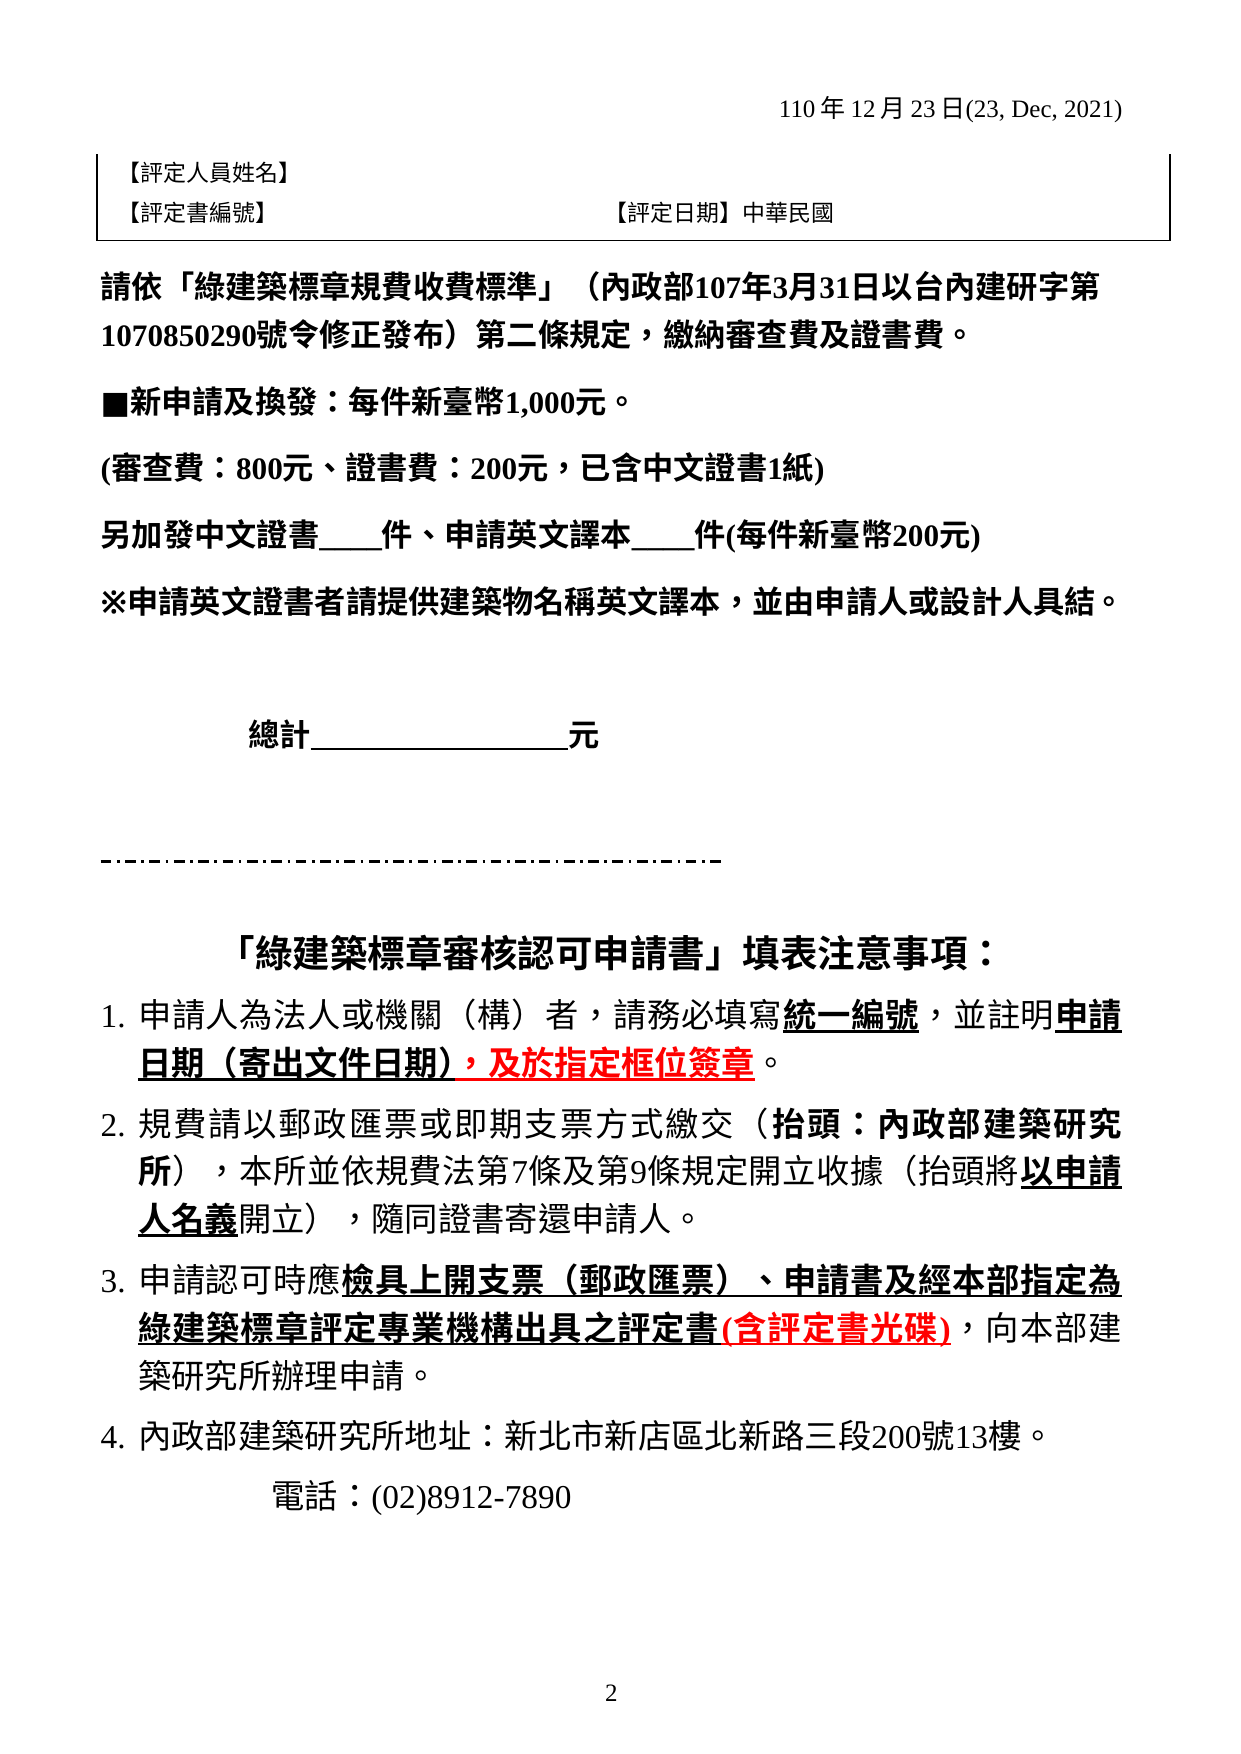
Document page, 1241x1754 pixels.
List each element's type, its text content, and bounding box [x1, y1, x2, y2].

text 總計 元 [213, 708, 1122, 756]
table_cell 【評定書編號】 [98, 195, 602, 240]
text (審查費：800元、證書費：200元，已含中文證書1紙) [100, 441, 1122, 489]
list 申請人為法人或機關（構）者，請務必填寫統一編號，並註明申請日期（寄出文件日期），及於指定框位簽章。 [100, 989, 1122, 1085]
table_cell 【評定人員姓名】 [98, 154, 1169, 194]
list 申請認可時應檢具上開支票（郵政匯票）、申請書及經本部指定為綠建築標章評定專業機構出具之評定書(含評定書光碟)，向本部建築研究所辦理申請。 [100, 1254, 1122, 1398]
list 規費請以郵政匯票或即期支票方式繳交（抬頭：內政部建築研究所），本所並依規費法第7條及第9條規定開立收據（抬頭將以申請人名義開立），隨同證書寄還申請人。 [100, 1098, 1122, 1241]
table_cell 【評定日期】中華民國 [602, 195, 1169, 240]
text 另加發中文證書____件、申請英文譯本____件(每件新臺幣200元) [100, 508, 1122, 556]
text ■新申請及換發：每件新臺幣1,000元。 [100, 375, 1122, 423]
text ※申請英文證書者請提供建築物名稱英文譯本，並由申請人或設計人具結。 [100, 575, 1122, 623]
text 「綠建築標章審核認可申請書」填表注意事項： [100, 929, 1122, 977]
text 請依「綠建築標章規費收費標準」（內政部107年3月31日以台內建研字第1070850290號令修正發布）第二條規定，繳納審查費及證書費。 [100, 260, 1122, 356]
text 電話：(02)8912-7890 [138, 1471, 1122, 1518]
list 內政部建築研究所地址：新北市新店區北新路三段200號13樓。 [100, 1410, 1122, 1458]
